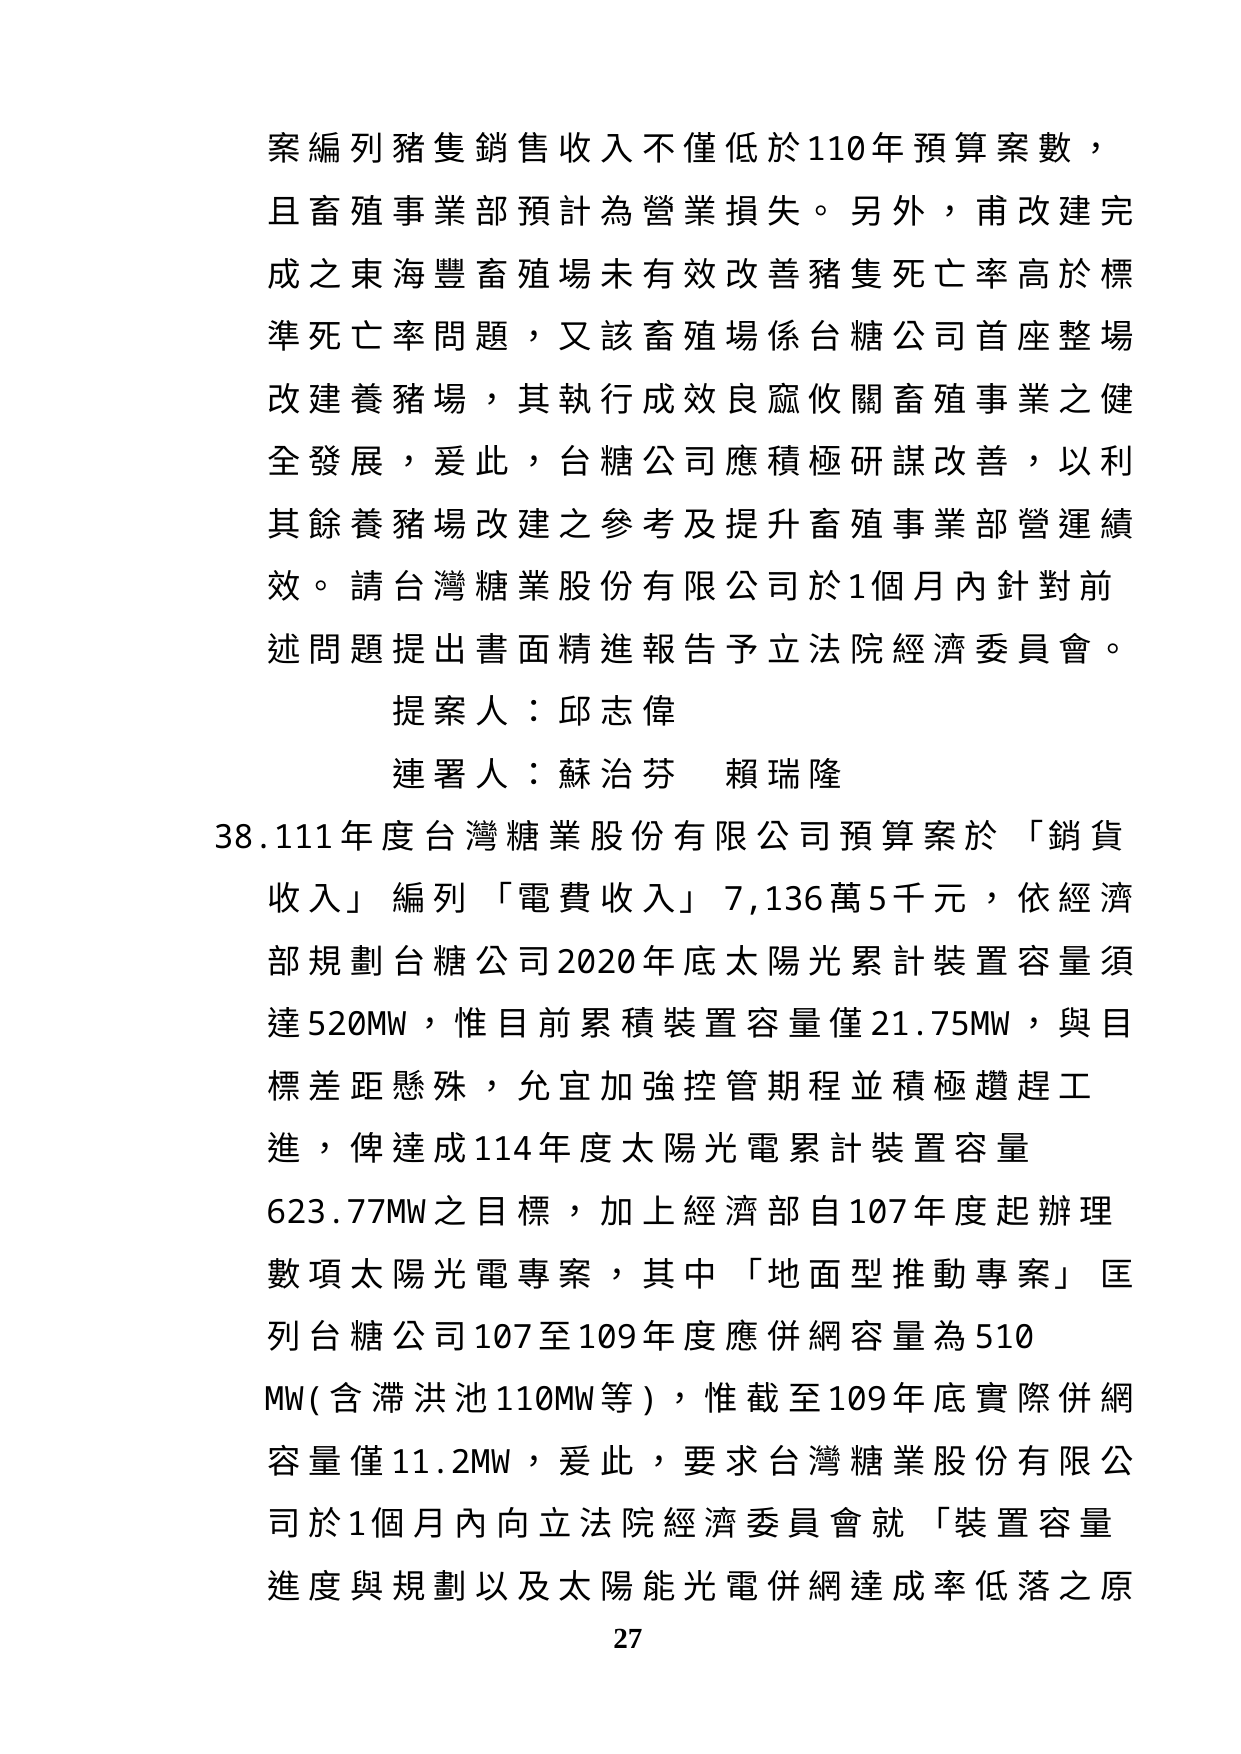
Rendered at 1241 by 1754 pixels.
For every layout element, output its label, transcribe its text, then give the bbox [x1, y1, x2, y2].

text 提案人：邱志偉 [211, 667, 1148, 730]
text 案編列豬隻銷售收入不僅低於110年預算案數，且畜殖事業部預計為營業損失。另外，甫改建完成之東海豐畜殖場未有效改善豬隻死亡率高於標準死亡率問題，又該畜殖場係台糖公司首座整場改建養豬場，其執行成效良窳攸關畜殖事業之健全發展，爰此，台糖公司應積極研謀改善，以利其餘養豬場改建之參考及提升畜殖事業部營運績效。請台灣糖業股份有限公司於1個月內針對前述問題提出書面精進報告予立法院經濟委員會。 [211, 105, 1148, 667]
text 38.111年度台灣糖業股份有限公司預算案於「銷貨收入」編列「電費收入」7,136萬5千元，依經濟部規劃台糖公司2020年底太陽光累計裝置容量須達520MW，惟目前累積裝置容量僅21.75MW，與目標差距懸殊，允宜加強控管期程並積極趲趕工進，俾達成114年度太陽光電累計裝置容量623.77MW之目標，加上經濟部自107年度起辦理數項太陽光電專案，其中「地面型推動專案」匡列台糖公司107至109年度應併網容量為510 MW(含滯洪池110MW等)，惟截至109年底實際併網容量僅11.2MW，爰此，要求台灣糖業股份有限公司於1個月內向立法院經濟委員會就「裝置容量進度與規劃以及太陽能光電併網達成率低落之原 [211, 792, 1148, 1605]
text 連署人：蘇治芬 賴瑞隆 [124, 730, 1148, 792]
